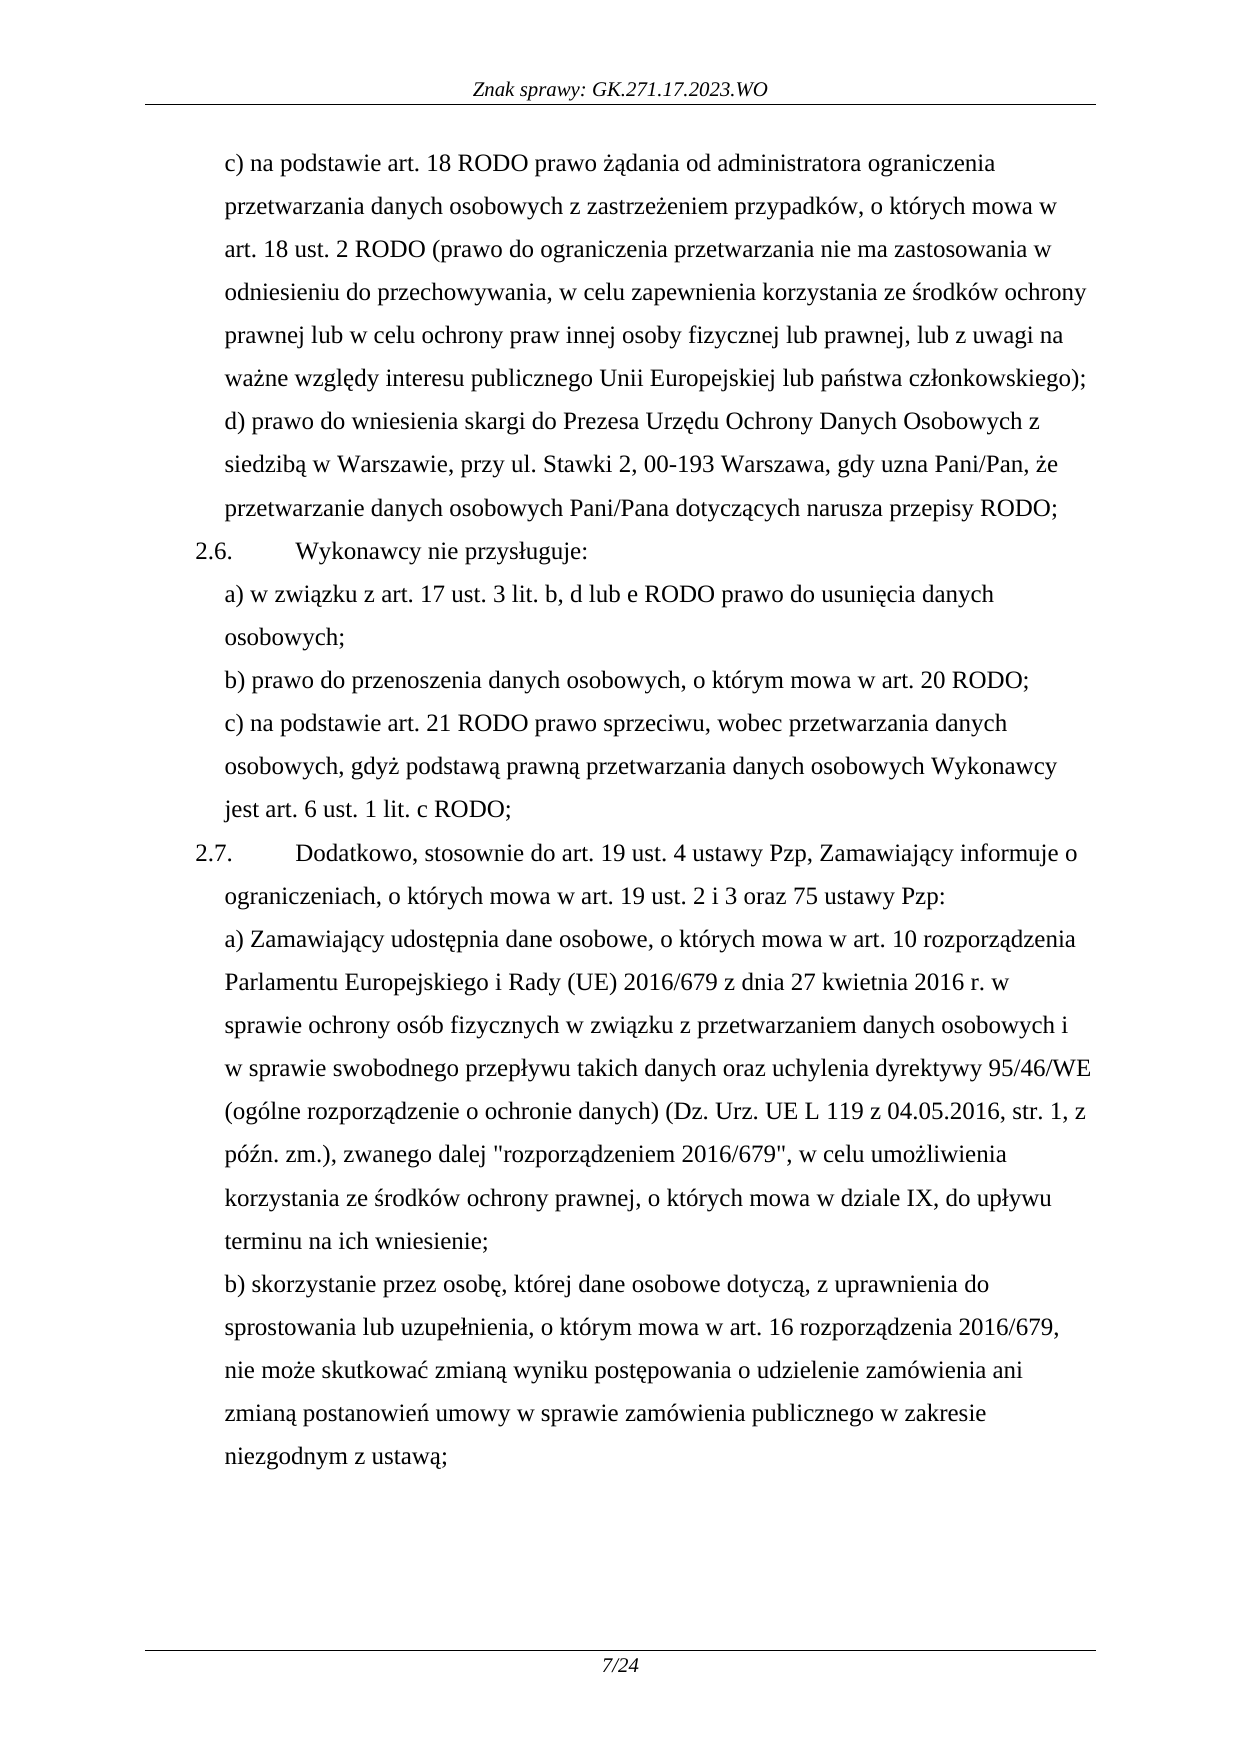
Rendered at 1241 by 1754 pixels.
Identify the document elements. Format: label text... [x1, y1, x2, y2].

list a) Zamawiający udostępnia dane osobowe, o których mowa w art. 10 rozporządzenia Parlamentu Europejskiego i Rady (UE) 2016/679 z dnia 27 kwietnia 2016 r. w sprawie ochrony osób fizycznych w związku z przetwarzaniem danych osobowych i w sprawie swobodnego przepływu takich danych oraz uchylenia dyrektywy 95/46/WE (ogólne rozporządzenie o ochronie danych) (Dz. Urz. UE L 119 z 04.05.2016, str. 1, z późn. zm.), zwanego dalej "rozporządzeniem 2016/679", w celu umożliwienia korzystania ze środków ochrony prawnej, o których mowa w dziale IX, do upływu terminu na ich wniesienie; [189, 924, 1093, 1254]
list c) na podstawie art. 18 RODO prawo żądania od administratora ograniczenia przetwarzania danych osobowych z zastrzeżeniem przypadków, o których mowa w art. 18 ust. 2 RODO (prawo do ograniczenia przetwarzania nie ma zastosowania w odniesieniu do przechowywania, w celu zapewnienia korzystania ze środków ochrony prawnej lub w celu ochrony praw innej osoby fizycznej lub prawnej, lub z uwagi na ważne względy interesu publicznego Unii Europejskiej lub państwa członkowskiego); [189, 148, 1093, 392]
list b) prawo do przenoszenia danych osobowych, o którym mowa w art. 20 RODO; [189, 665, 1093, 694]
list Wykonawcy nie przysługuje: [189, 536, 1093, 564]
list a) w związku z art. 17 ust. 3 lit. b, d lub e RODO prawo do usunięcia danych osobowych; [189, 579, 1093, 651]
list d) prawo do wniesienia skargi do Prezesa Urzędu Ochrony Danych Osobowych z siedzibą w Warszawie, przy ul. Stawki 2, 00-193 Warszawa, gdy uzna Pani/Pan, że przetwarzanie danych osobowych Pani/Pana dotyczących narusza przepisy RODO; [189, 406, 1093, 521]
list Dodatkowo, stosownie do art. 19 ust. 4 ustawy Pzp, Zamawiający informuje o ograniczeniach, o których mowa w art. 19 ust. 2 i 3 oraz 75 ustawy Pzp: [189, 838, 1093, 909]
list c) na podstawie art. 21 RODO prawo sprzeciwu, wobec przetwarzania danych osobowych, gdyż podstawą prawną przetwarzania danych osobowych Wykonawcy jest art. 6 ust. 1 lit. c RODO; [189, 708, 1093, 823]
list b) skorzystanie przez osobę, której dane osobowe dotyczą, z uprawnienia do sprostowania lub uzupełnienia, o którym mowa w art. 16 rozporządzenia 2016/679, nie może skutkować zmianą wyniku postępowania o udzielenie zamówienia ani zmianą postanowień umowy w sprawie zamówienia publicznego w zakresie niezgodnym z ustawą; [189, 1269, 1093, 1470]
